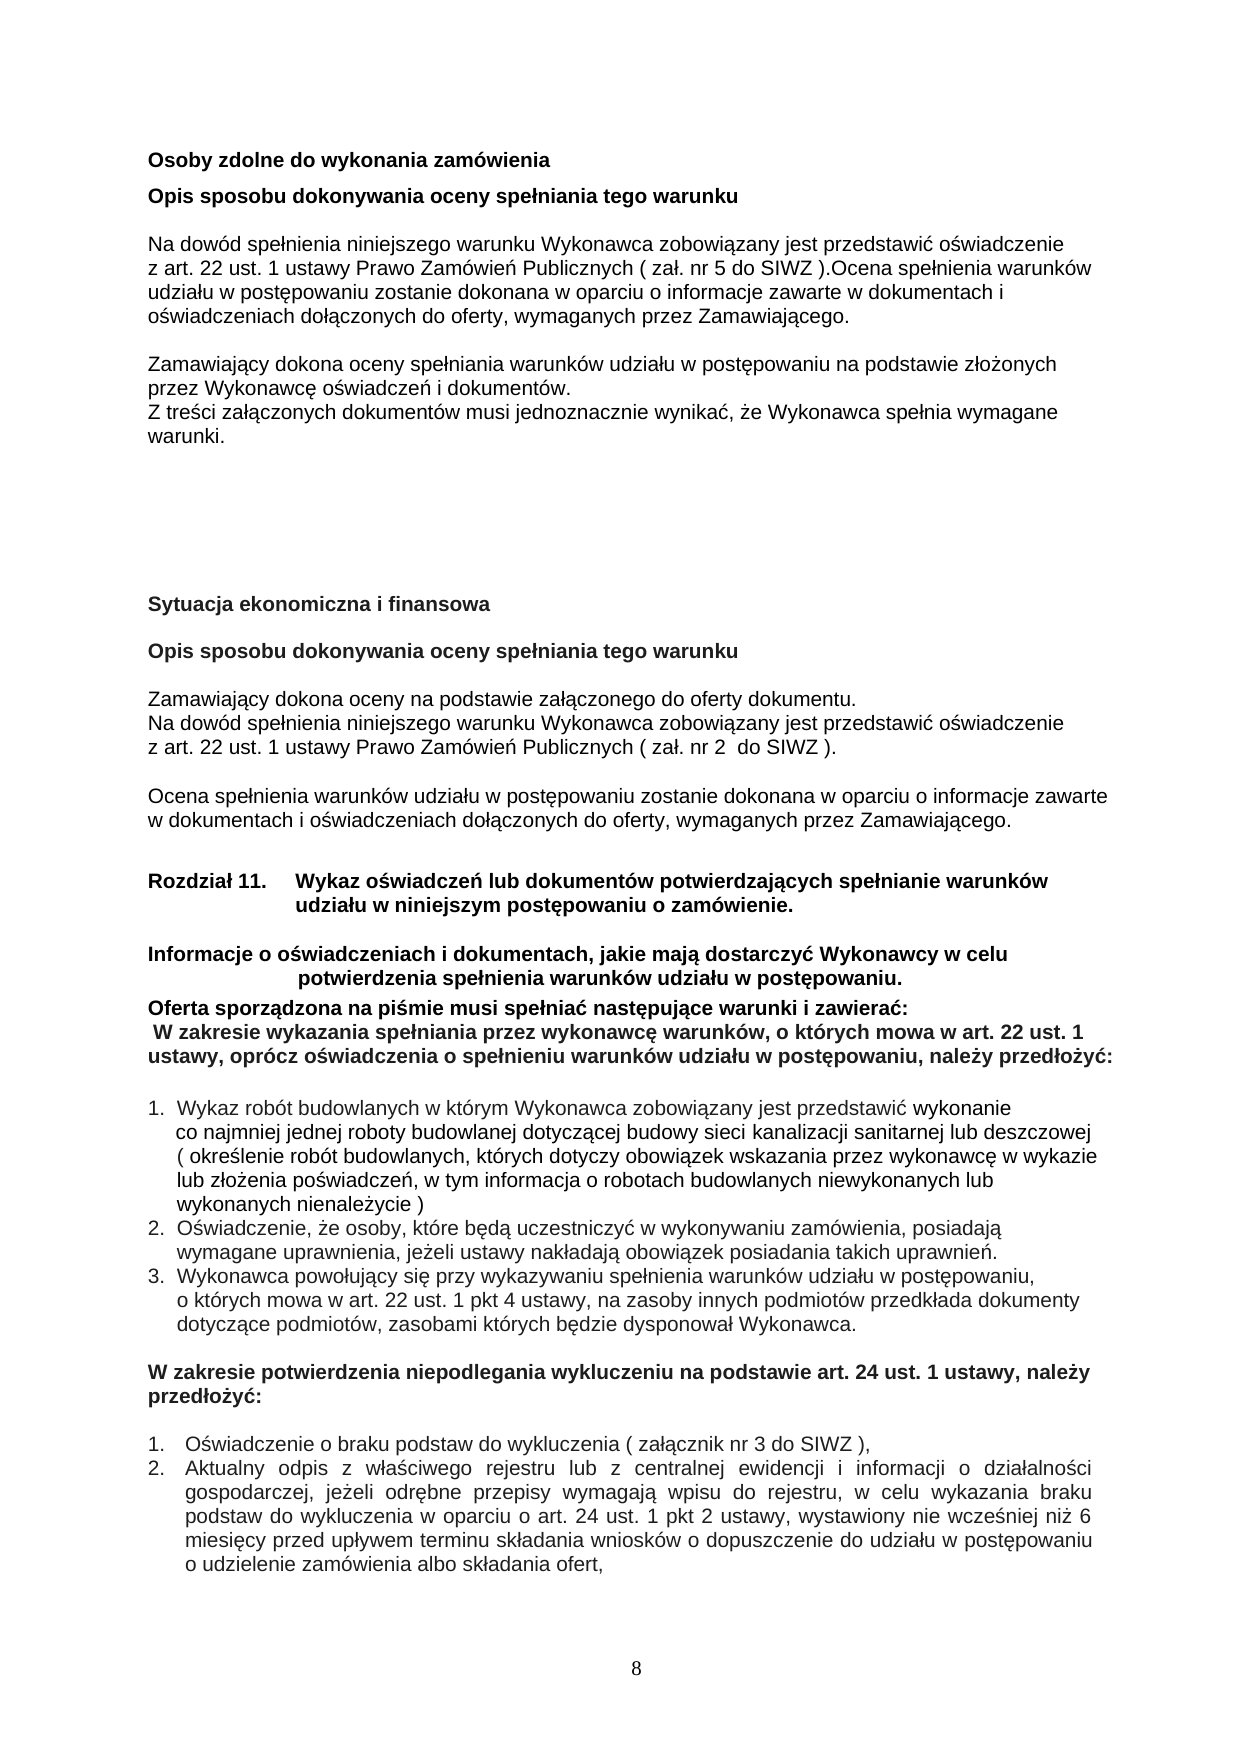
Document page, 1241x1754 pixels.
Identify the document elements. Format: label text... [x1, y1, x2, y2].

text wymagane uprawnienia, jeżeli ustawy nakładają obowiązek posiadania takich uprawnień. [148, 1240, 1094, 1264]
subtitle Informacje o oświadczeniach i dokumentach, jakie mają dostarczyć Wykonawcy w celu potwierdzenia spełnienia warunków udziału w postępowaniu. [148, 941, 1125, 989]
text 2. Oświadczenie, że osoby, które będą uczestniczyć w wykonywaniu zamówienia, posiadają [148, 1216, 1094, 1240]
text o których mowa w art. 22 ust. 1 pkt 4 ustawy, na zasoby innych podmiotów przedkłada dokumenty [148, 1288, 1125, 1312]
text z art. 22 ust. 1 ustawy Prawo Zamówień Publicznych ( zał. nr 5 do SIWZ ).Ocena spełnienia warunków udziału w postępowaniu zostanie dokonana w oparciu o informacje zawarte w dokumentach i oświadczeniach dołączonych do oferty, wymaganych przez Zamawiającego. [148, 256, 1125, 328]
text przez Wykonawcę oświadczeń i dokumentów. [148, 376, 1125, 400]
text udziału w niniejszym postępowaniu o zamówienie. [148, 892, 1125, 916]
text dotyczące podmiotów, zasobami których będzie dysponował Wykonawca. [148, 1312, 1125, 1336]
text Opis sposobu dokonywania oceny spełniania tego warunku [148, 639, 1125, 663]
list Oświadczenie o braku podstaw do wykluczenia ( załącznik nr 3 do SIWZ ), [148, 1432, 1125, 1456]
text Rozdział 11. Wykaz oświadczeń lub dokumentów potwierdzających spełnianie warunków [148, 868, 1125, 892]
text wykonanych nienależycie ) [148, 1192, 1125, 1216]
text ( określenie robót budowlanych, których dotyczy obowiązek wskazania przez wykonawcę w wykazie [148, 1144, 1125, 1168]
text Zamawiający dokona oceny spełniania warunków udziału w postępowaniu na podstawie złożonych [148, 352, 1125, 376]
text Z treści załączonych dokumentów musi jednoznacznie wynikać, że Wykonawca spełnia wymagane warunki. [148, 400, 1125, 448]
text W zakresie potwierdzenia niepodlegania wykluczeniu na podstawie art. 24 ust. 1 ustawy, należy przedłożyć: [148, 1360, 1125, 1408]
text 3. Wykonawca powołujący się przy wykazywaniu spełnienia warunków udziału w postępowaniu, [148, 1264, 1125, 1288]
text Opis sposobu dokonywania oceny spełniania tego warunku [148, 184, 1125, 208]
text Ocena spełnienia warunków udziału w postępowaniu zostanie dokonana w oparciu o informacje zawarte w dokumentach i oświadczeniach dołączonych do oferty, wymaganych przez Zamawiającego. [148, 784, 1125, 832]
text Oferta sporządzona na piśmie musi spełniać następujące warunki i zawierać: [148, 996, 1125, 1019]
text lub złożenia poświadczeń, w tym informacja o robotach budowlanych niewykonanych lub [148, 1168, 1125, 1192]
text Na dowód spełnienia niniejszego warunku Wykonawca zobowiązany jest przedstawić oświadczenie [148, 711, 1125, 735]
text Zamawiający dokona oceny na podstawie załączonego do oferty dokumentu. [148, 687, 1125, 711]
text W zakresie wykazania spełniania przez wykonawcę warunków, o których mowa w art. 22 ust. 1 [148, 1019, 1125, 1043]
list Aktualny odpis z właściwego rejestru lub z centralnej ewidencji i informacji o działalności gospodarczej, jeżeli odrębne przepisy wymagają wpisu do rejestru, w celu wykazania braku podstaw do wykluczenia w oparciu o art. 24 ust. 1 pkt 2 ustawy, wystawiony nie wcześniej niż 6 miesięcy przed upływem terminu składania wniosków o dopuszczenie do udziału w postępowaniu o udzielenie zamówienia albo składania ofert, [148, 1456, 1093, 1575]
text Na dowód spełnienia niniejszego warunku Wykonawca zobowiązany jest przedstawić oświadczenie [148, 232, 1125, 256]
text co najmniej jednej roboty budowlanej dotyczącej budowy sieci kanalizacji sanitarnej lub deszczowej [148, 1120, 1093, 1144]
text 1. Wykaz robót budowlanych w którym Wykonawca zobowiązany jest przedstawić wykonanie [148, 1096, 1093, 1120]
text ustawy, oprócz oświadczenia o spełnieniu warunków udziału w postępowaniu, należy przedłożyć: [148, 1043, 1125, 1067]
text Osoby zdolne do wykonania zamówienia [148, 148, 1125, 172]
text Sytuacja ekonomiczna i finansowa [148, 591, 1125, 615]
text z art. 22 ust. 1 ustawy Prawo Zamówień Publicznych ( zał. nr 2 do SIWZ ). [148, 735, 1125, 759]
